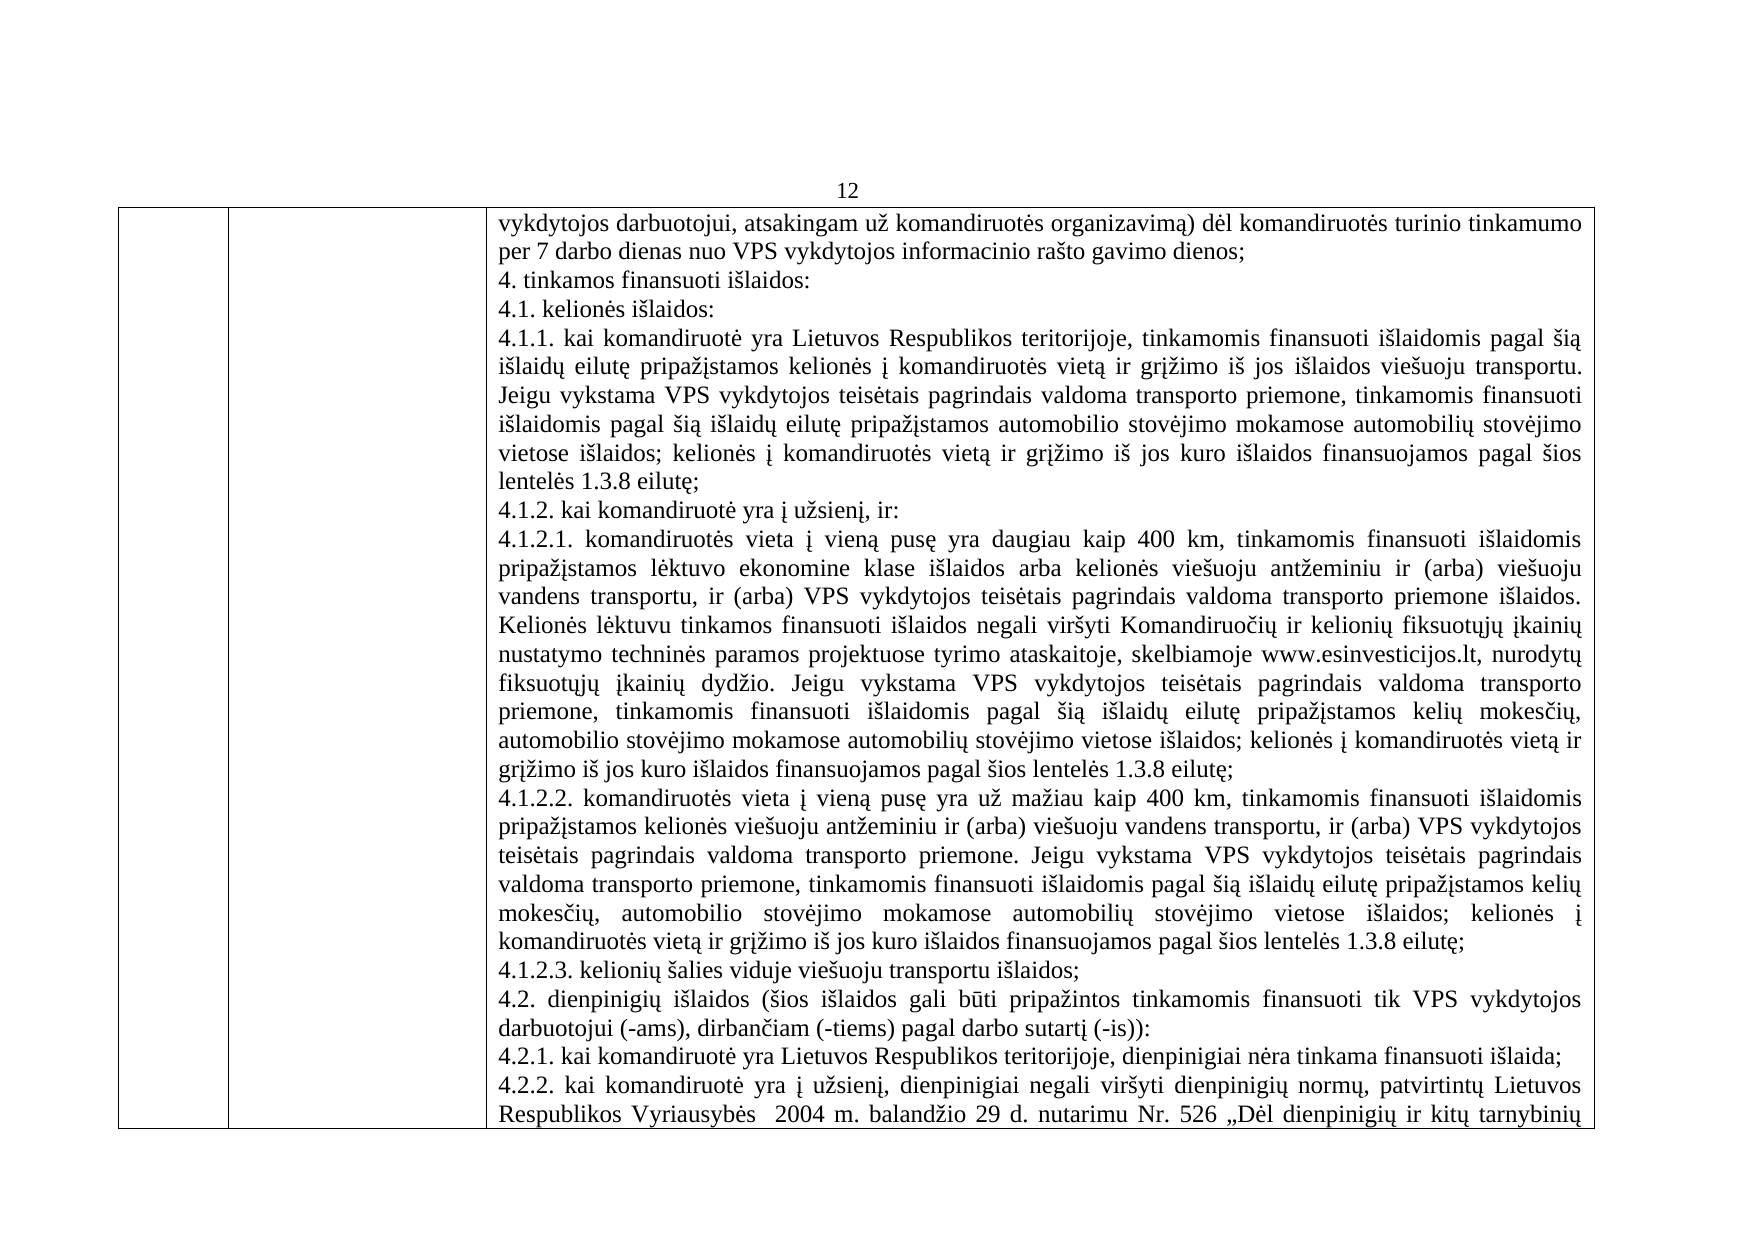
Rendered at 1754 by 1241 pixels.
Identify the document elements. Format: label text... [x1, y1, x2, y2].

table_cell [229, 208, 486, 1128]
table_cell [119, 208, 228, 1128]
table_cell vykdytojos darbuotojui, atsakingam už komandiruotės organizavimą) dėl komandiruotės turinio tinkamumo per 7 darbo dienas nuo VPS vykdytojos informacinio rašto gavimo dienos; 4. tinkamos finansuoti išlaidos: 4.1. kelionės išlaidos: 4.1.1. kai komandiruotė yra Lietuvos Respublikos teritorijoje, tinkamomis finansuoti išlaidomis pagal šią išlaidų eilutę pripažįstamos kelionės į komandiruotės vietą ir grįžimo iš jos išlaidos viešuoju transportu. Jeigu vykstama VPS vykdytojos teisėtais pagrindais valdoma transporto priemone, tinkamomis finansuoti išlaidomis pagal šią išlaidų eilutę pripažįstamos automobilio stovėjimo mokamose automobilių stovėjimo vietose išlaidos; kelionės į komandiruotės vietą ir grįžimo iš jos kuro išlaidos finansuojamos pagal šios lentelės 1.3.8 eilutę; 4.1.2. kai komandiruotė yra į užsienį, ir: 4.1.2.1. komandiruotės vieta į vieną pusę yra daugiau kaip 400 km, tinkamomis finansuoti išlaidomis pripažįstamos lėktuvo ekonomine klase išlaidos arba kelionės viešuoju antžeminiu ir (arba) viešuoju vandens transportu, ir (arba) VPS vykdytojos teisėtais pagrindais valdoma transporto priemone išlaidos. Kelionės lėktuvu tinkamos finansuoti išlaidos negali viršyti Komandiruočių ir kelionių fiksuotųjų įkainių nustatymo techninės paramos projektuose tyrimo ataskaitoje, skelbiamoje www.esinvesticijos.lt, nurodytų fiksuotųjų įkainių dydžio. Jeigu vykstama VPS vykdytojos teisėtais pagrindais valdoma transporto priemone, tinkamomis finansuoti išlaidomis pagal šią išlaidų eilutę pripažįstamos kelių mokesčių, automobilio stovėjimo mokamose automobilių stovėjimo vietose išlaidos; kelionės į komandiruotės vietą ir grįžimo iš jos kuro išlaidos finansuojamos pagal šios lentelės 1.3.8 eilutę; 4.1.2.2. komandiruotės vieta į vieną pusę yra už mažiau kaip 400 km, tinkamomis finansuoti išlaidomis pripažįstamos kelionės viešuoju antžeminiu ir (arba) viešuoju vandens transportu, ir (arba) VPS vykdytojos teisėtais pagrindais valdoma transporto priemone. Jeigu vykstama VPS vykdytojos teisėtais pagrindais valdoma transporto priemone, tinkamomis finansuoti išlaidomis pagal šią išlaidų eilutę pripažįstamos kelių mokesčių, automobilio stovėjimo mokamose automobilių stovėjimo vietose išlaidos; kelionės į komandiruotės vietą ir grįžimo iš jos kuro išlaidos finansuojamos pagal šios lentelės 1.3.8 eilutę; 4.1.2.3. kelionių šalies viduje viešuoju transportu išlaidos; 4.2. dienpinigių išlaidos (šios išlaidos gali būti pripažintos tinkamomis finansuoti tik VPS vykdytojos darbuotojui (-ams), dirbančiam (-tiems) pagal darbo sutartį (-is)): 4.2.1. kai komandiruotė yra Lietuvos Respublikos teritorijoje, dienpinigiai nėra tinkama finansuoti išlaida; 4.2.2. kai komandiruotė yra į užsienį, dienpinigiai negali viršyti dienpinigių normų, patvirtintų Lietuvos Respublikos Vyriausybės 2004 m. balandžio 29 d. nutarimu Nr. 526 „Dėl dienpinigių ir kitų tarnybinių [487, 208, 1594, 1128]
